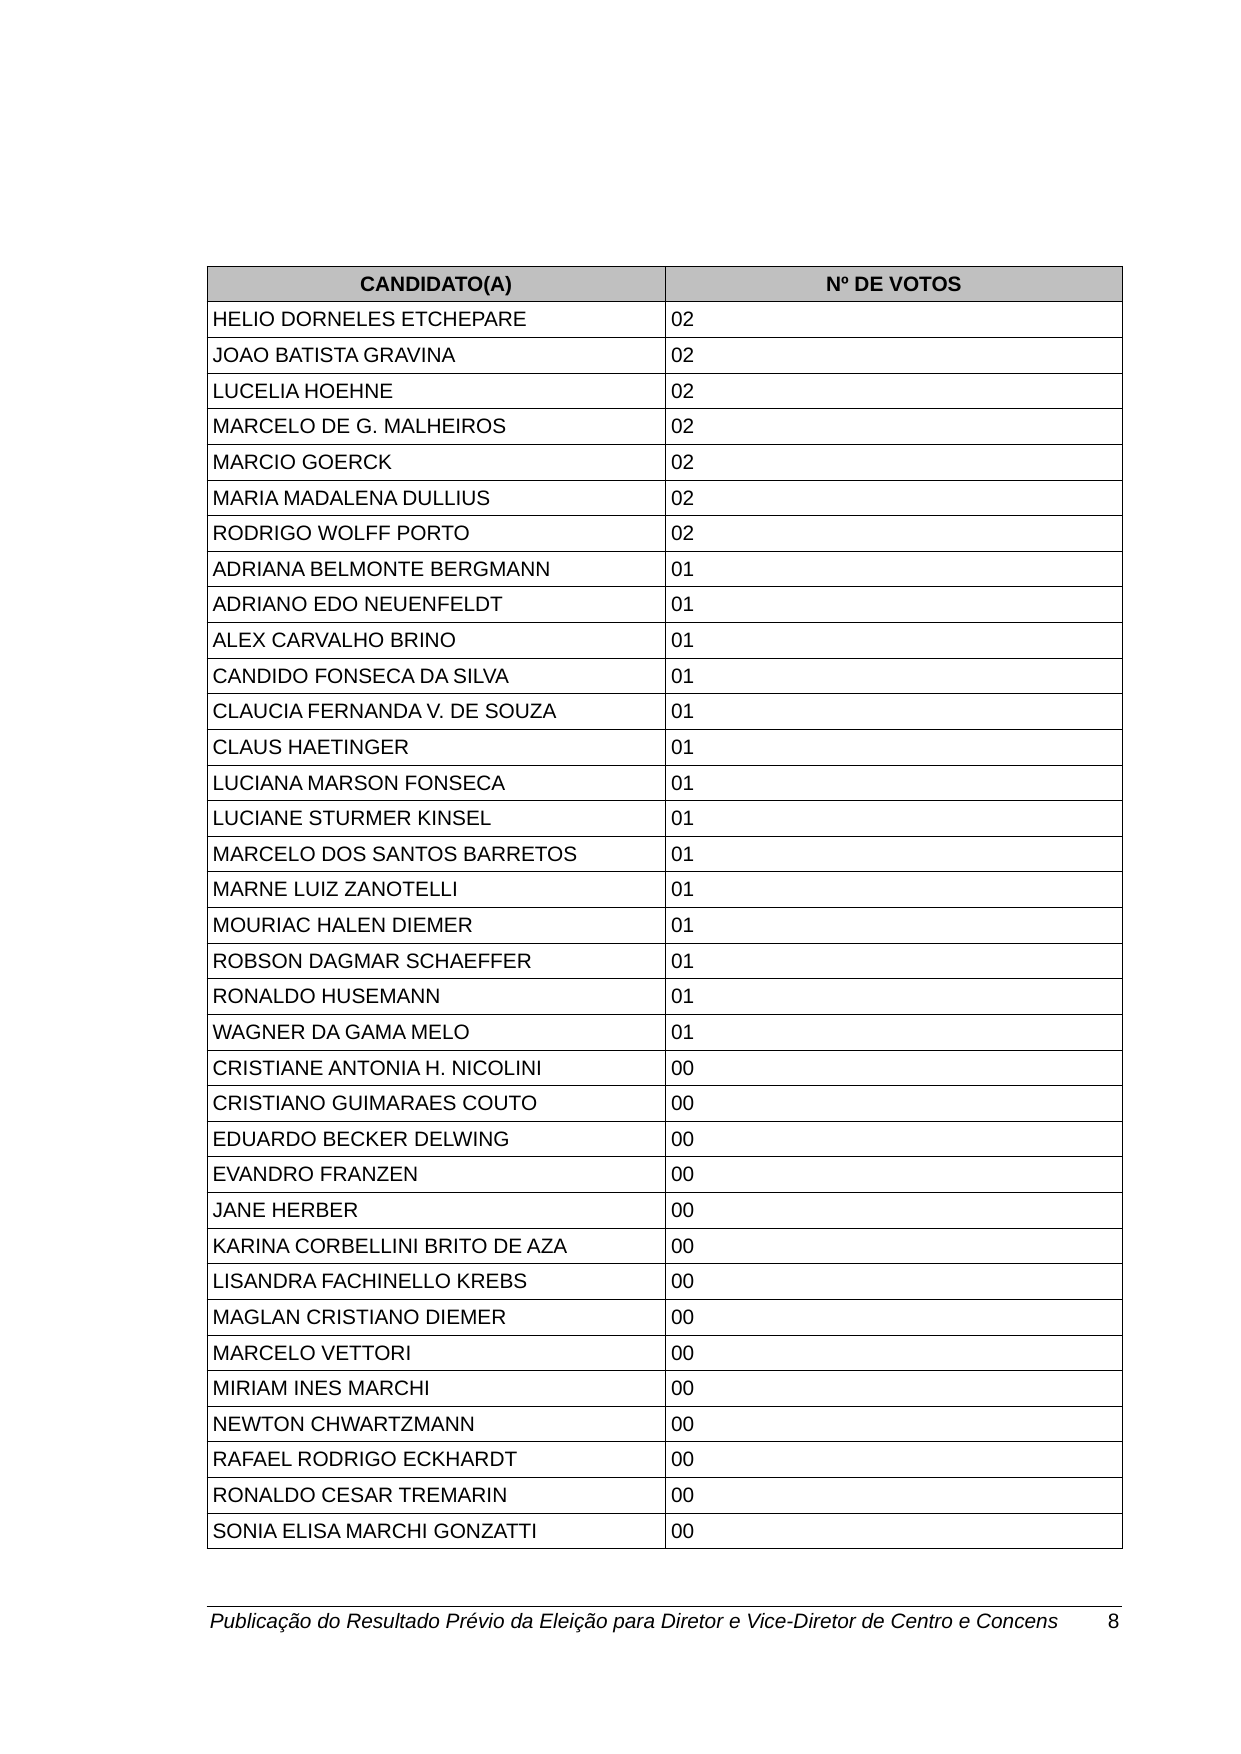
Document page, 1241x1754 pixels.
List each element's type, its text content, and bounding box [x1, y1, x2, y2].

table_cell 01 [666, 694, 1122, 729]
table_cell 00 [666, 1051, 1122, 1085]
table_cell LUCELIA HOEHNE [208, 374, 665, 408]
table_cell 00 [666, 1478, 1122, 1513]
table_cell MARCELO DOS SANTOS BARRETOS [208, 837, 665, 871]
table_cell 00 [666, 1442, 1122, 1477]
table_cell NEWTON CHWARTZMANN [208, 1407, 665, 1441]
table_cell CRISTIANO GUIMARAES COUTO [208, 1086, 665, 1121]
table_cell MAGLAN CRISTIANO DIEMER [208, 1300, 665, 1334]
table_cell 02 [666, 445, 1122, 479]
table_cell 02 [666, 302, 1122, 337]
table_cell 01 [666, 979, 1122, 1014]
table_cell 01 [666, 552, 1122, 586]
table_cell 00 [666, 1122, 1122, 1156]
table_cell 00 [666, 1514, 1122, 1548]
table_cell JOAO BATISTA GRAVINA [208, 338, 665, 373]
table_cell HELIO DORNELES ETCHEPARE [208, 302, 665, 337]
table_cell 01 [666, 872, 1122, 907]
table_cell MARCELO VETTORI [208, 1336, 665, 1370]
table_cell 02 [666, 338, 1122, 373]
table_cell CLAUCIA FERNANDA V. DE SOUZA [208, 694, 665, 729]
table_cell 01 [666, 908, 1122, 943]
table_cell 00 [666, 1193, 1122, 1228]
table_cell 02 [666, 409, 1122, 444]
table_cell CLAUS HAETINGER [208, 730, 665, 764]
table_cell 02 [666, 374, 1122, 408]
table_cell MARCELO DE G. MALHEIROS [208, 409, 665, 444]
table_header CANDIDATO(A) [208, 267, 665, 301]
table_cell 01 [666, 766, 1122, 800]
table_cell 00 [666, 1264, 1122, 1299]
table_cell 00 [666, 1371, 1122, 1406]
table_cell MOURIAC HALEN DIEMER [208, 908, 665, 943]
table_cell MARIA MADALENA DULLIUS [208, 481, 665, 515]
table_cell JANE HERBER [208, 1193, 665, 1228]
table_cell 00 [666, 1229, 1122, 1263]
table_cell MIRIAM INES MARCHI [208, 1371, 665, 1406]
table_cell 01 [666, 1015, 1122, 1049]
table_cell 00 [666, 1086, 1122, 1121]
table_cell SONIA ELISA MARCHI GONZATTI [208, 1514, 665, 1548]
table_cell 00 [666, 1336, 1122, 1370]
table_cell ADRIANA BELMONTE BERGMANN [208, 552, 665, 586]
table_cell 01 [666, 623, 1122, 658]
table_cell EVANDRO FRANZEN [208, 1157, 665, 1192]
table_cell RODRIGO WOLFF PORTO [208, 516, 665, 551]
table_cell 00 [666, 1407, 1122, 1441]
table_cell ALEX CARVALHO BRINO [208, 623, 665, 658]
table_header Nº DE VOTOS [666, 267, 1122, 301]
table_cell 02 [666, 516, 1122, 551]
table_cell CRISTIANE ANTONIA H. NICOLINI [208, 1051, 665, 1085]
table_cell 01 [666, 659, 1122, 693]
table_cell 01 [666, 837, 1122, 871]
table_cell WAGNER DA GAMA MELO [208, 1015, 665, 1049]
table_cell 00 [666, 1300, 1122, 1334]
table_cell ROBSON DAGMAR SCHAEFFER [208, 944, 665, 978]
table_cell 01 [666, 944, 1122, 978]
table_cell 01 [666, 801, 1122, 836]
table_cell 01 [666, 730, 1122, 764]
table_cell MARNE LUIZ ZANOTELLI [208, 872, 665, 907]
table_cell MARCIO GOERCK [208, 445, 665, 479]
table_cell RONALDO HUSEMANN [208, 979, 665, 1014]
table_cell KARINA CORBELLINI BRITO DE AZA [208, 1229, 665, 1263]
table_cell LUCIANE STURMER KINSEL [208, 801, 665, 836]
table_cell RONALDO CESAR TREMARIN [208, 1478, 665, 1513]
table_cell 00 [666, 1157, 1122, 1192]
table_cell LISANDRA FACHINELLO KREBS [208, 1264, 665, 1299]
table_cell RAFAEL RODRIGO ECKHARDT [208, 1442, 665, 1477]
table_cell CANDIDO FONSECA DA SILVA [208, 659, 665, 693]
table_cell LUCIANA MARSON FONSECA [208, 766, 665, 800]
table_cell 02 [666, 481, 1122, 515]
table_cell EDUARDO BECKER DELWING [208, 1122, 665, 1156]
table_cell 01 [666, 587, 1122, 622]
table_cell ADRIANO EDO NEUENFELDT [208, 587, 665, 622]
